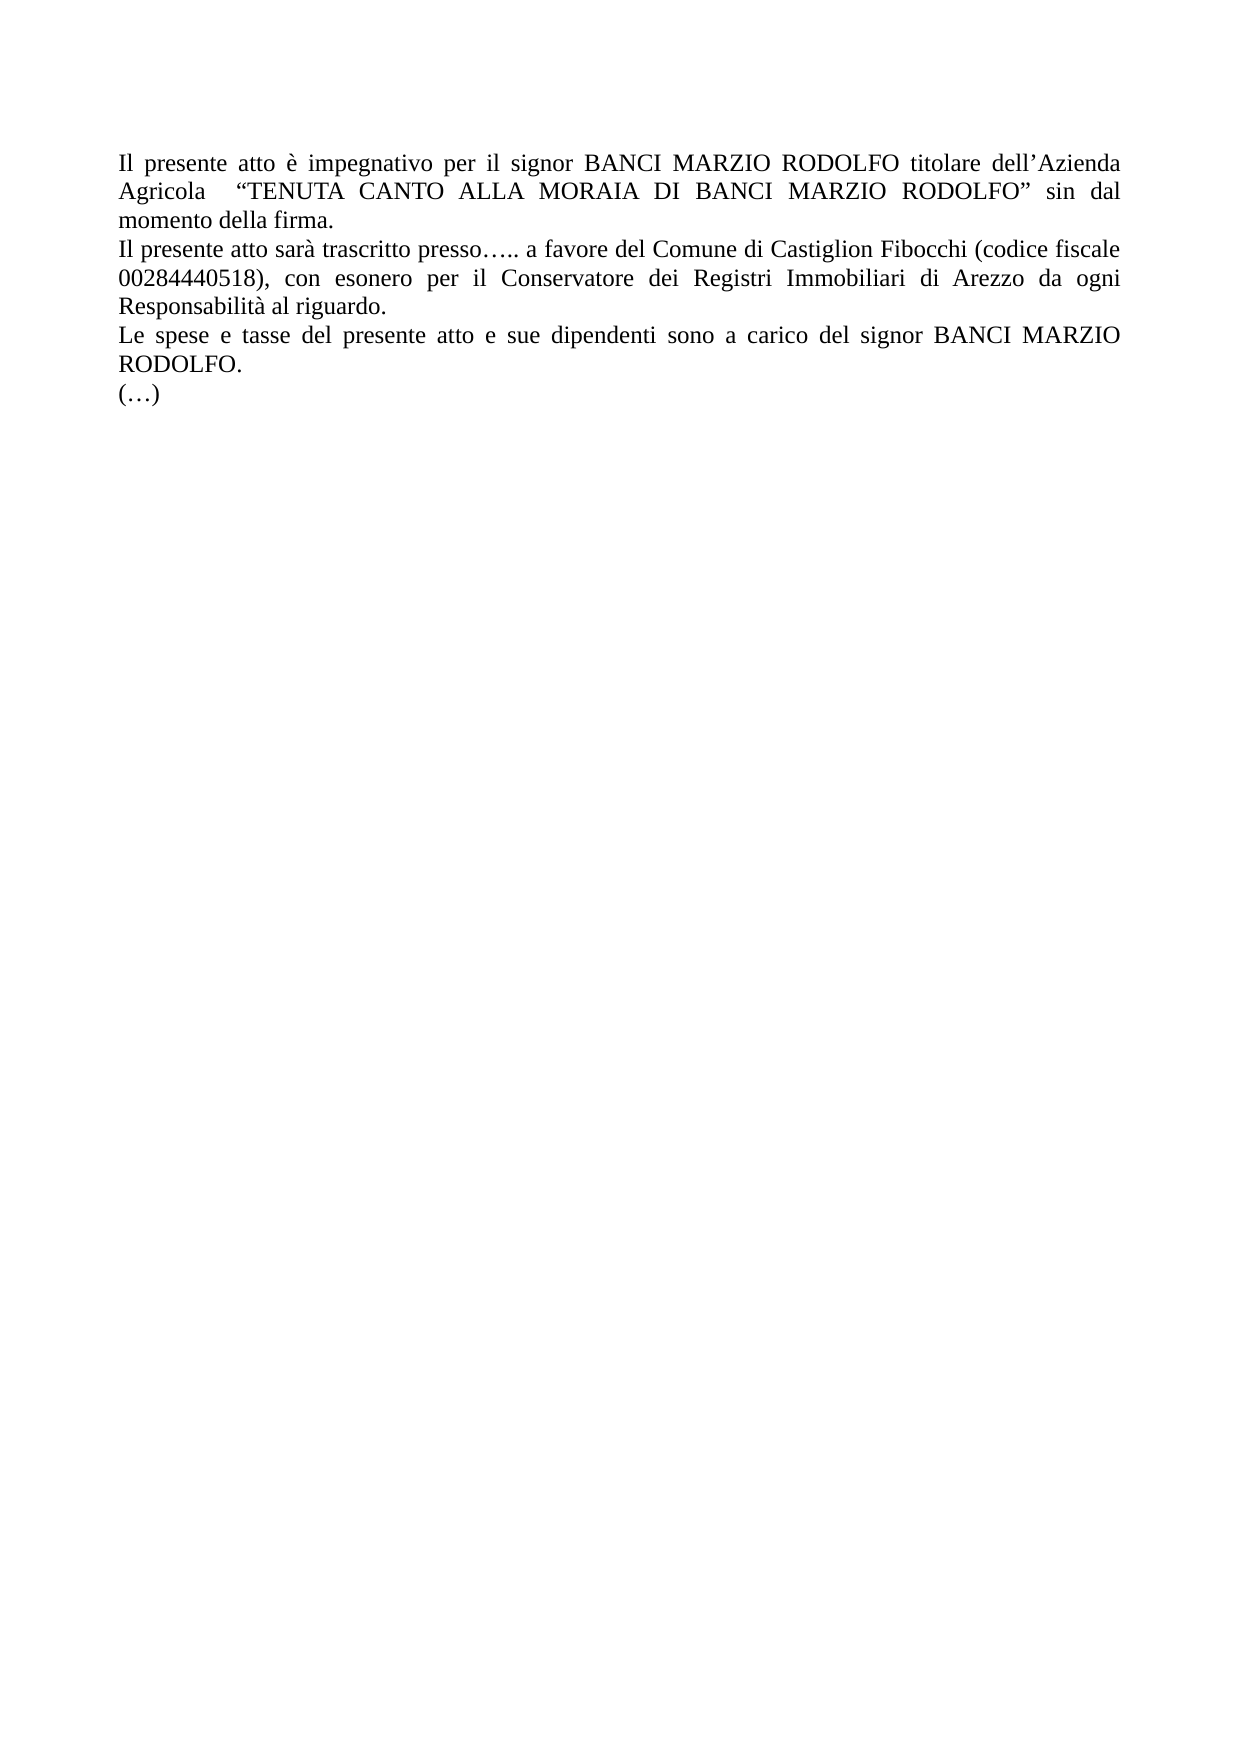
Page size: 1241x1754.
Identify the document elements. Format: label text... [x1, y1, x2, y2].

text (…) [118, 378, 1122, 406]
text Il presente atto è impegnativo per il signor BANCI MARZIO RODOLFO titolare dell’Azienda Agricola “TENUTA CANTO ALLA MORAIA DI BANCI MARZIO RODOLFO” sin dal momento della firma. [118, 148, 1122, 234]
text Il presente atto sarà trascritto presso….. a favore del Comune di Castiglion Fibocchi (codice fiscale 00284440518), con esonero per il Conservatore dei Registri Immobiliari di Arezzo da ogni Responsabilità al riguardo. [118, 234, 1122, 320]
text Le spese e tasse del presente atto e sue dipendenti sono a carico del signor BANCI MARZIO RODOLFO. [118, 320, 1122, 378]
